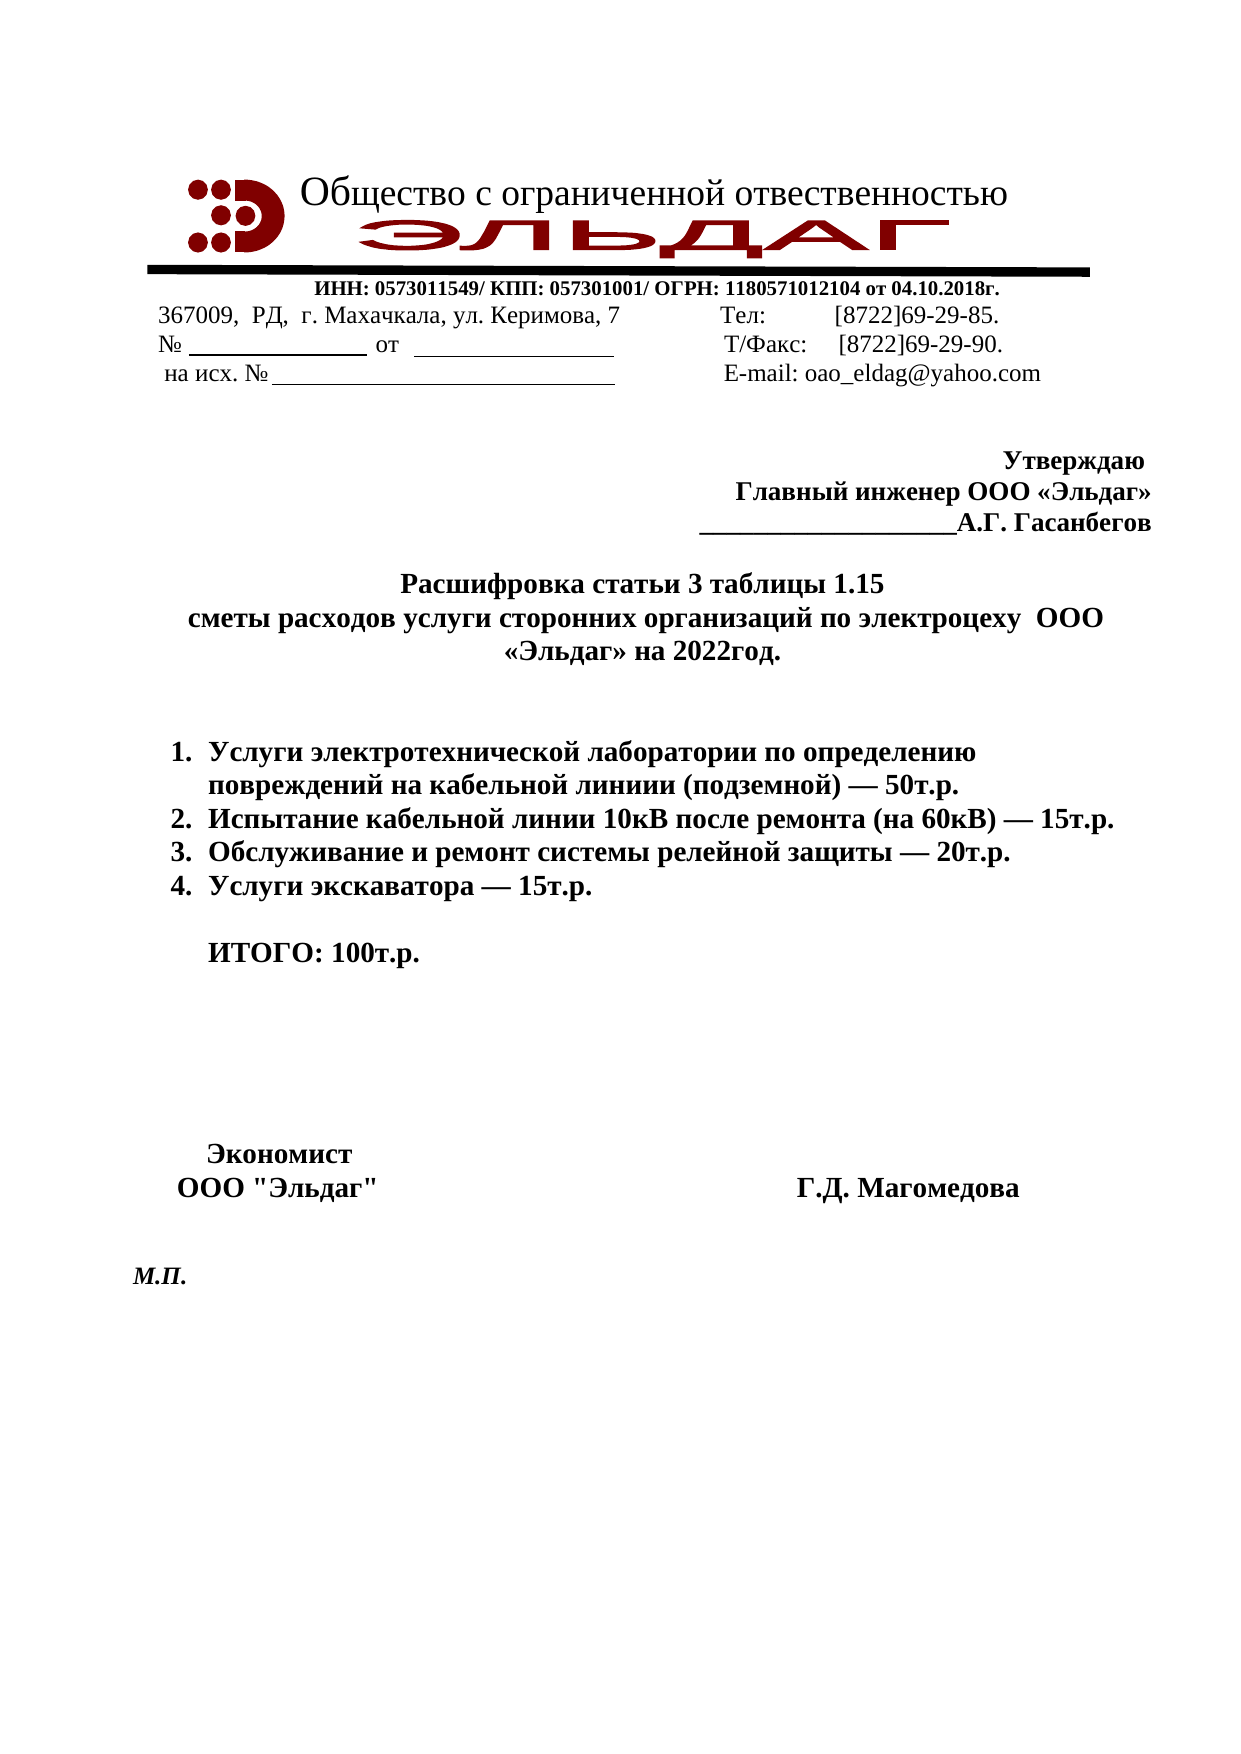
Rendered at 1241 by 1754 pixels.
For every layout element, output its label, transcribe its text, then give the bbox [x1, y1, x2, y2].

list Обслуживание и ремонт системы релейной защиты — 20т.р. [170, 834, 1152, 868]
list Услуги электротехнической лаборатории по определению повреждений на кабельной линиии (подземной) — 50т.р. [170, 734, 1152, 801]
text ИНН: 0573011549/ КПП: 057301001/ ОГРН: 1180571012104 от 04.10.2018г. [133, 276, 1158, 300]
text № от Т/Факс: [8722]69-29-90. [133, 329, 1158, 358]
text Утверждаю [133, 444, 1152, 475]
text М.П. [133, 1261, 1152, 1290]
list ИТОГО: 100т.р. [170, 935, 1152, 969]
text Главный инженер ООО «Эльдаг» [133, 475, 1152, 506]
list Испытание кабельной линии 10кВ после ремонта (на 60кВ) — 15т.р. [170, 801, 1152, 834]
text Экономист [133, 1136, 1152, 1170]
text сметы расходов услуги сторонних организаций по электроцеху ООО «Эльдаг» на 2022год. [133, 600, 1152, 667]
text на исх. № E-mail: oao_eldag@yahoo.com [133, 358, 1158, 387]
list Услуги экскаватора — 15т.р. [170, 868, 1152, 902]
text ООО "Эльдаг" Г.Д. Магомедова [133, 1170, 1152, 1203]
text ___________________А.Г. Гасанбегов [133, 506, 1152, 537]
text 367009, РД, г. Махачкала, ул. Керимова, 7 Тел: [8722]69-29-85. [133, 300, 1158, 329]
text Расшифровка статьи 3 таблицы 1.15 [133, 566, 1152, 600]
text Общество с ограниченной отвественностью [133, 166, 1158, 214]
